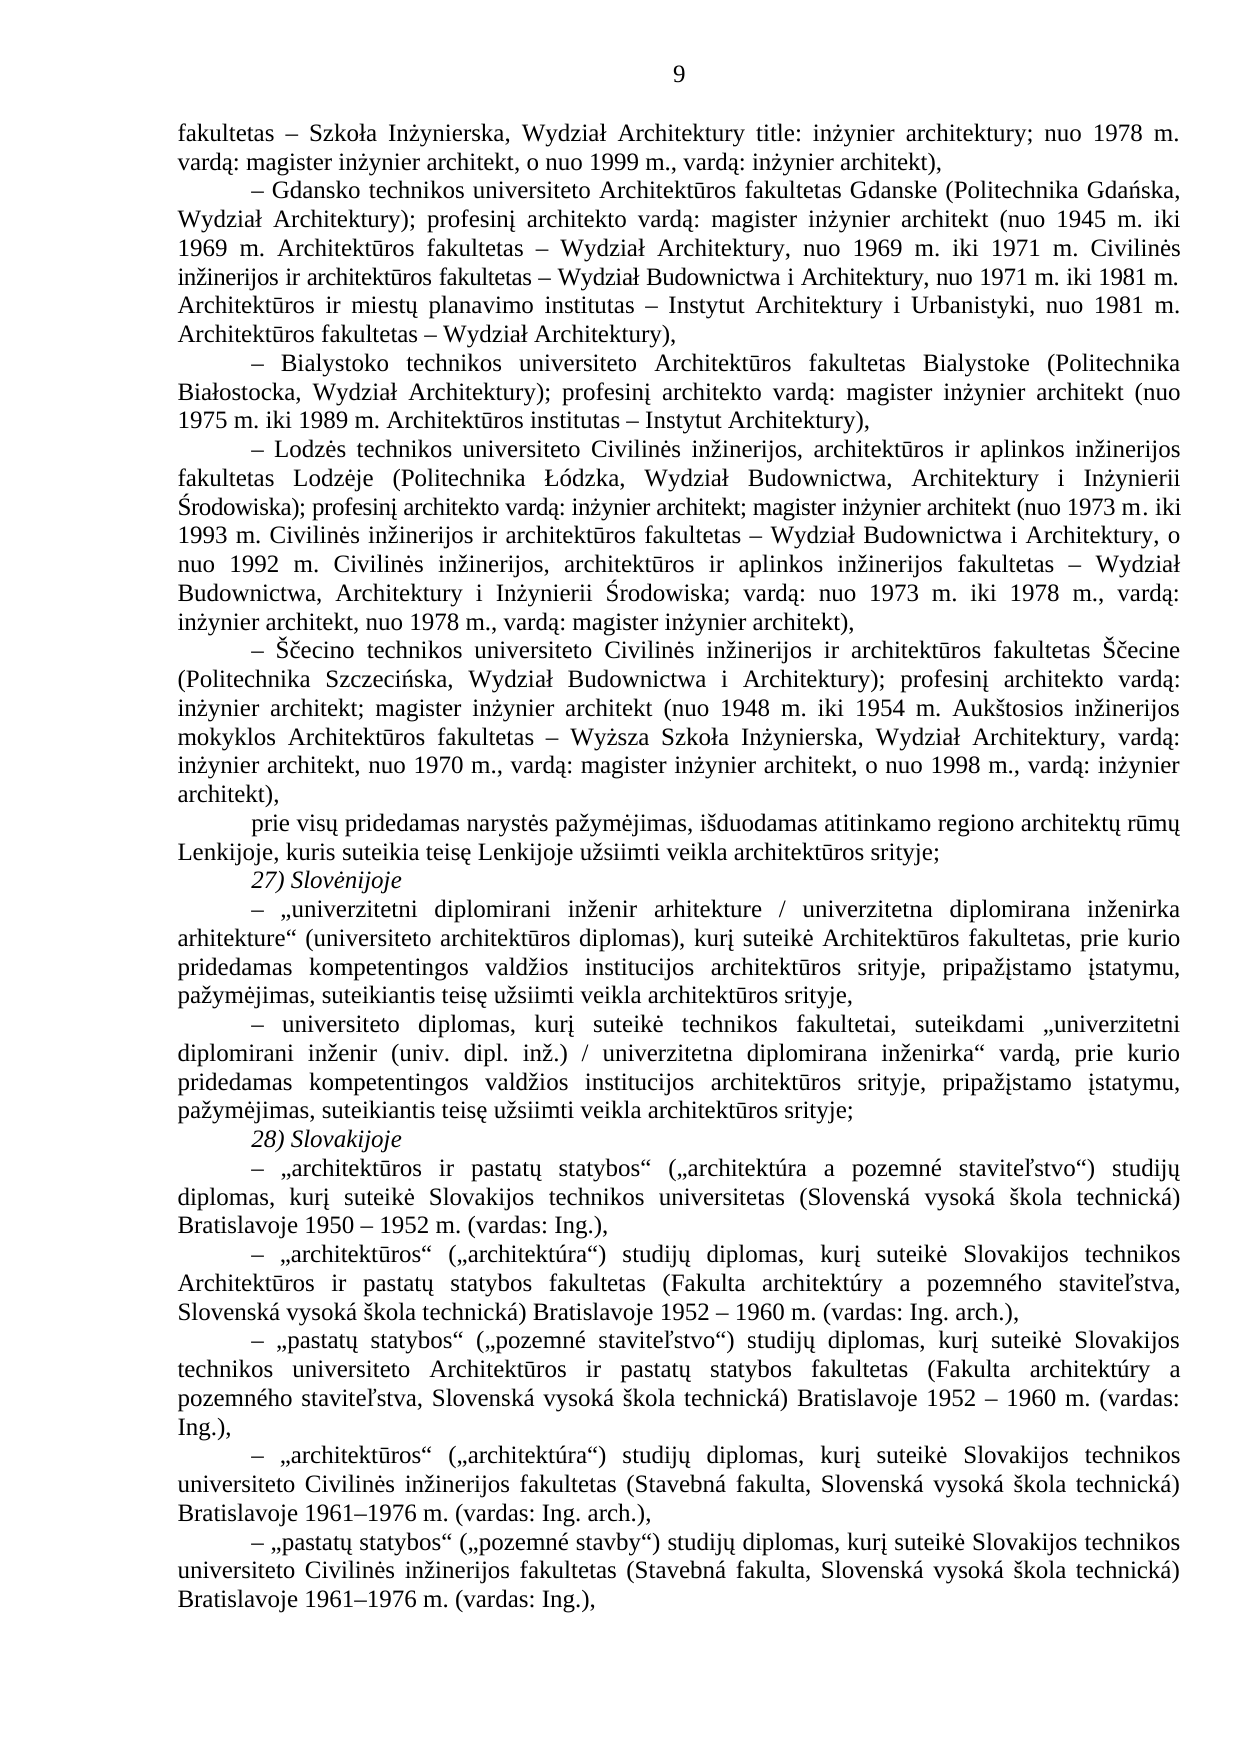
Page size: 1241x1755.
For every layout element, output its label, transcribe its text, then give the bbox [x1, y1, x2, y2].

text – Lodzės technikos universiteto Civilinės inžinerijos, architektūros ir aplinkos inžinerijos fakultetas Lodzėje (Politechnika Łódzka, Wydział Budownictwa, Architektury i Inżynierii Środowiska); profesinį architekto vardą: inżynier architekt; magister inżynier architekt (nuo 1973 m. iki 1993 m. Civilinės inžinerijos ir architektūros fakultetas – Wydział Budownictwa i Architektury, o nuo 1992 m. Civilinės inžinerijos, architektūros ir aplinkos inžinerijos fakultetas – Wydział Budownictwa, Architektury i Inżynierii Środowiska; vardą: nuo 1973 m. iki 1978 m., vardą: inżynier architekt, nuo 1978 m., vardą: magister inżynier architekt), [177, 434, 1181, 636]
text – „architektūros“ („architektúra“) studijų diplomas, kurį suteikė Slovakijos technikos universiteto Civilinės inžinerijos fakultetas (Stavebná fakulta, Slovenská vysoká škola technická) Bratislavoje 1961–1976 m. (vardas: Ing. arch.), [177, 1441, 1181, 1527]
text – Ščecino technikos universiteto Civilinės inžinerijos ir architektūros fakultetas Ščecine (Politechnika Szczecińska, Wydział Budownictwa i Architektury); profesinį architekto vardą: inżynier architekt; magister inżynier architekt (nuo 1948 m. iki 1954 m. Aukštosios inžinerijos mokyklos Architektūros fakultetas – Wyższa Szkoła Inżynierska, Wydział Architektury, vardą: inżynier architekt, nuo 1970 m., vardą: magister inżynier architekt, o nuo 1998 m., vardą: inżynier architekt), [177, 636, 1181, 808]
text fakultetas – Szkoła Inżynierska, Wydział Architektury title: inżynier architektury; nuo 1978 m. vardą: magister inżynier architekt, o nuo 1999 m., vardą: inżynier architekt), [177, 118, 1181, 176]
text – „architektūros“ („architektúra“) studijų diplomas, kurį suteikė Slovakijos technikos Architektūros ir pastatų statybos fakultetas (Fakulta architektúry a pozemného staviteľstva, Slovenská vysoká škola technická) Bratislavoje 1952 – 1960 m. (vardas: Ing. arch.), [177, 1239, 1181, 1326]
text 27) Slovėnijoje [177, 866, 1181, 894]
text – Gdansko technikos universiteto Architektūros fakultetas Gdanske (Politechnika Gdańska, Wydział Architektury); profesinį architekto vardą: magister inżynier architekt (nuo 1945 m. iki 1969 m. Architektūros fakultetas – Wydział Architektury, nuo 1969 m. iki 1971 m. Civilinės inžinerijos ir architektūros fakultetas – Wydział Budownictwa i Architektury, nuo 1971 m. iki 1981 m. Architektūros ir miestų planavimo institutas – Instytut Architektury i Urbanistyki, nuo 1981 m. Architektūros fakultetas – Wydział Architektury), [177, 176, 1181, 348]
text – „pastatų statybos“ („pozemné stavby“) studijų diplomas, kurį suteikė Slovakijos technikos universiteto Civilinės inžinerijos fakultetas (Stavebná fakulta, Slovenská vysoká škola technická) Bratislavoje 1961–1976 m. (vardas: Ing.), [177, 1527, 1181, 1613]
text – „architektūros ir pastatų statybos“ („architektúra a pozemné staviteľstvo“) studijų diplomas, kurį suteikė Slovakijos technikos universitetas (Slovenská vysoká škola technická) Bratislavoje 1950 – 1952 m. (vardas: Ing.), [177, 1153, 1181, 1239]
text – universiteto diplomas, kurį suteikė technikos fakultetai, suteikdami „univerzitetni diplomirani inženir (univ. dipl. inž.) / univerzitetna diplomirana inženirka“ vardą, prie kurio pridedamas kompetentingos valdžios institucijos architektūros srityje, pripažįstamo įstatymu, pažymėjimas, suteikiantis teisę užsiimti veikla architektūros srityje; [177, 1009, 1181, 1124]
text – „univerzitetni diplomirani inženir arhitekture / univerzitetna diplomirana inženirka arhitekture“ (universiteto architektūros diplomas), kurį suteikė Architektūros fakultetas, prie kurio pridedamas kompetentingos valdžios institucijos architektūros srityje, pripažįstamo įstatymu, pažymėjimas, suteikiantis teisę užsiimti veikla architektūros srityje, [177, 894, 1181, 1009]
text – Bialystoko technikos universiteto Architektūros fakultetas Bialystoke (Politechnika Białostocka, Wydział Architektury); profesinį architekto vardą: magister inżynier architekt (nuo 1975 m. iki 1989 m. Architektūros institutas – Instytut Architektury), [177, 348, 1181, 434]
text 28) Slovakijoje [177, 1124, 1181, 1153]
text prie visų pridedamas narystės pažymėjimas, išduodamas atitinkamo regiono architektų rūmų Lenkijoje, kuris suteikia teisę Lenkijoje užsiimti veikla architektūros srityje; [177, 808, 1181, 866]
text – „pastatų statybos“ („pozemné staviteľstvo“) studijų diplomas, kurį suteikė Slovakijos technikos universiteto Architektūros ir pastatų statybos fakultetas (Fakulta architektúry a pozemného staviteľstva, Slovenská vysoká škola technická) Bratislavoje 1952 – 1960 m. (vardas: Ing.), [177, 1326, 1181, 1441]
